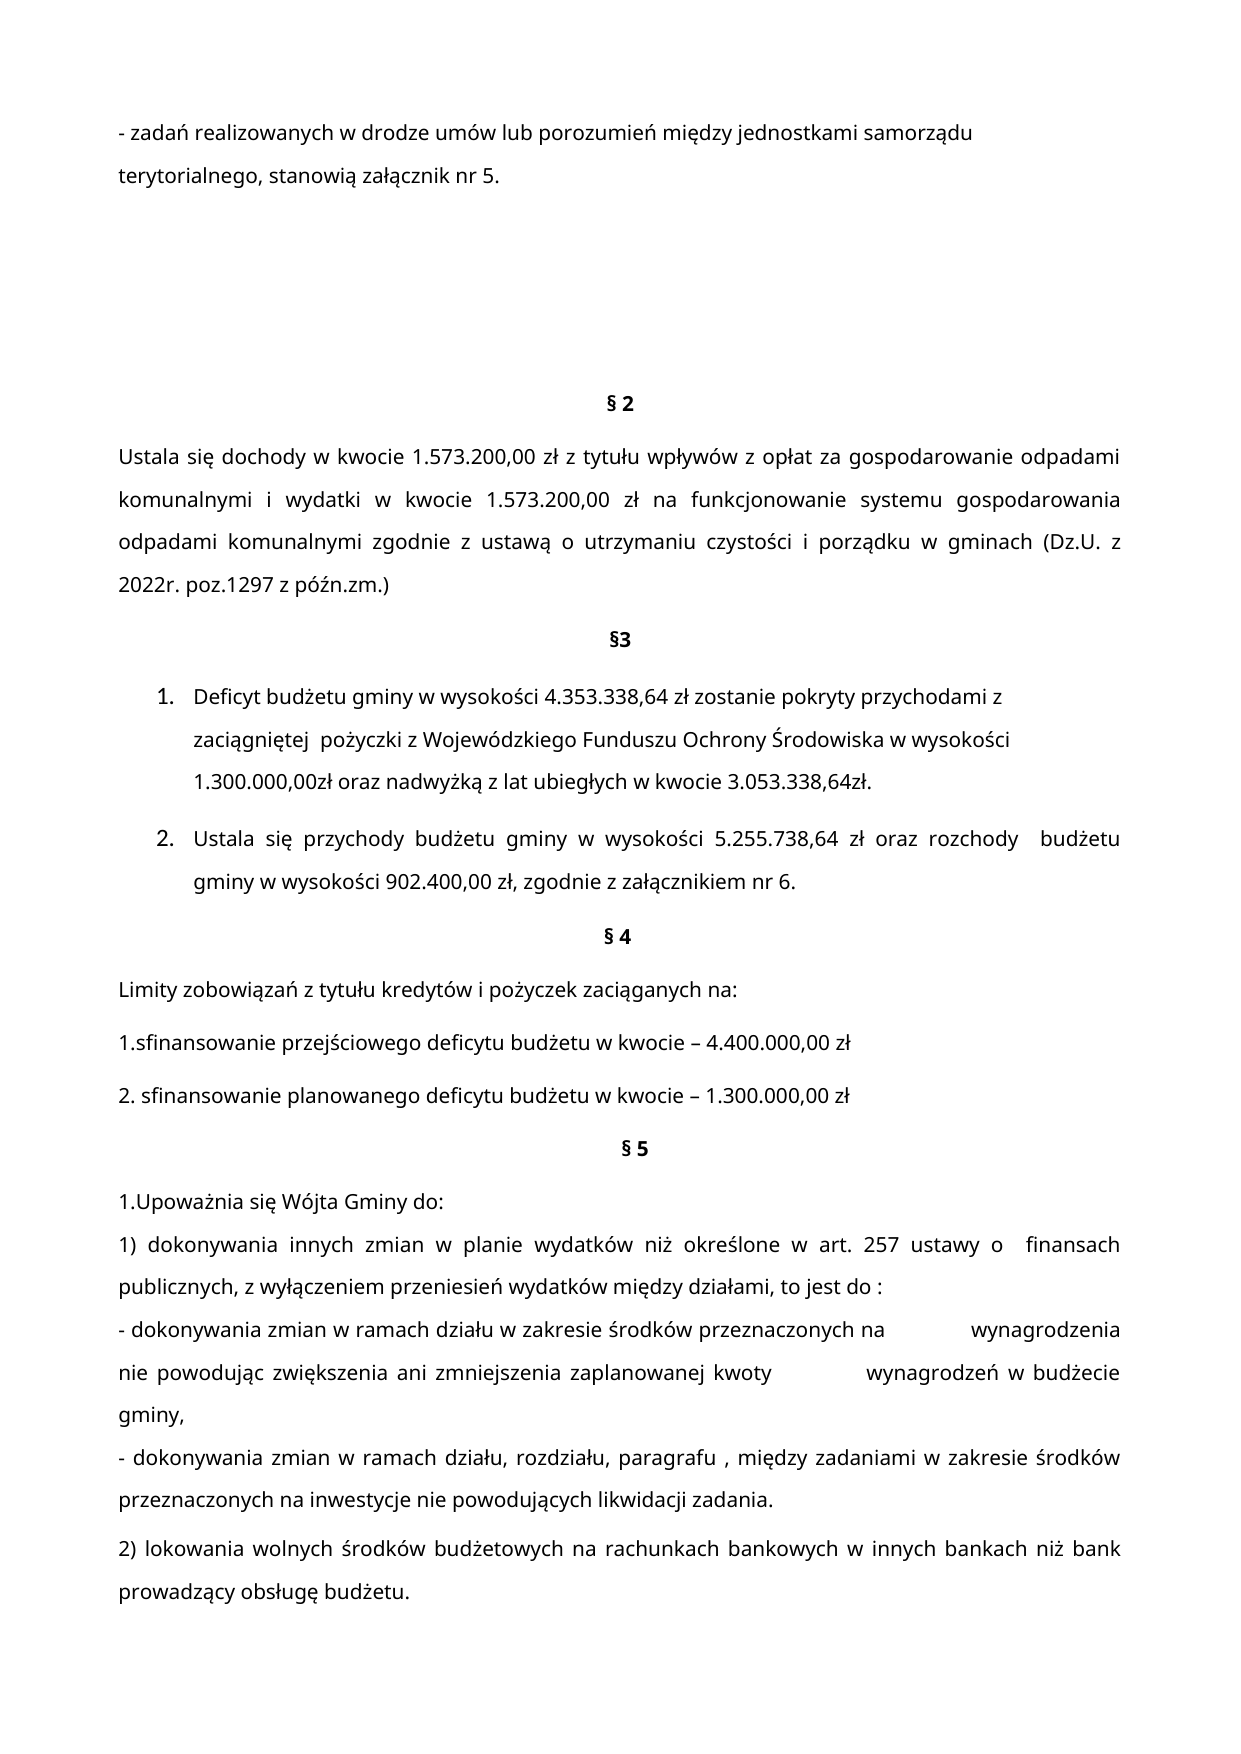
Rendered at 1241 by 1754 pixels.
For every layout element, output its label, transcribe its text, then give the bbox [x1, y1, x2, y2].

text - dokonywania zmian w ramach działu, rozdziału, paragrafu , między zadaniami w zakresie środków przeznaczonych na inwestycje nie powodujących likwidacji zadania. [118, 1443, 1122, 1514]
text Ustala się dochody w kwocie 1.573.200,00 zł z tytułu wpływów z opłat za gospodarowanie odpadami komunalnymi i wydatki w kwocie 1.573.200,00 zł na funkcjonowanie systemu gospodarowania odpadami komunalnymi zgodnie z ustawą o utrzymaniu czystości i porządku w gminach (Dz.U. z 2022r. poz.1297 z późn.zm.) [118, 442, 1122, 598]
text §3 [118, 625, 1122, 653]
text 1.Upoważnia się Wójta Gminy do: [118, 1187, 1122, 1216]
list Ustala się przychody budżetu gminy w wysokości 5.255.738,64 zł oraz rozchody budżetu gminy w wysokości 902.400,00 zł, zgodnie z załącznikiem nr 6. [156, 822, 1122, 896]
text § 5 [148, 1134, 1122, 1163]
list Deficyt budżetu gminy w wysokości 4.353.338,64 zł zostanie pokryty przychodami z zaciągniętej pożyczki z Wojewódzkiego Funduszu Ochrony Środowiska w wysokości 1.300.000,00zł oraz nadwyżką z lat ubiegłych w kwocie 3.053.338,64zł. [156, 680, 1122, 796]
text § 2 [118, 389, 1122, 418]
text § 4 [118, 922, 1122, 951]
text 1) dokonywania innych zmian w planie wydatków niż określone w art. 257 ustawy o finansach publicznych, z wyłączeniem przeniesień wydatków między działami, to jest do : [118, 1230, 1122, 1301]
text 1.sfinansowanie przejściowego deficytu budżetu w kwocie – 4.400.000,00 zł [118, 1028, 1122, 1057]
text 2) lokowania wolnych środków budżetowych na rachunkach bankowych w innych bankach niż bank prowadzący obsługę budżetu. [118, 1534, 1122, 1606]
text Limity zobowiązań z tytułu kredytów i pożyczek zaciąganych na: [118, 975, 1122, 1003]
text - dokonywania zmian w ramach działu w zakresie środków przeznaczonych na wynagrodzenia nie powodując zwiększenia ani zmniejszenia zaplanowanej kwoty wynagrodzeń w budżecie gminy, [118, 1315, 1122, 1429]
text 2. sfinansowanie planowanego deficytu budżetu w kwocie – 1.300.000,00 zł [118, 1081, 1122, 1109]
text - zadań realizowanych w drodze umów lub porozumień między jednostkami samorządu terytorialnego, stanowią załącznik nr 5. [118, 118, 1122, 189]
